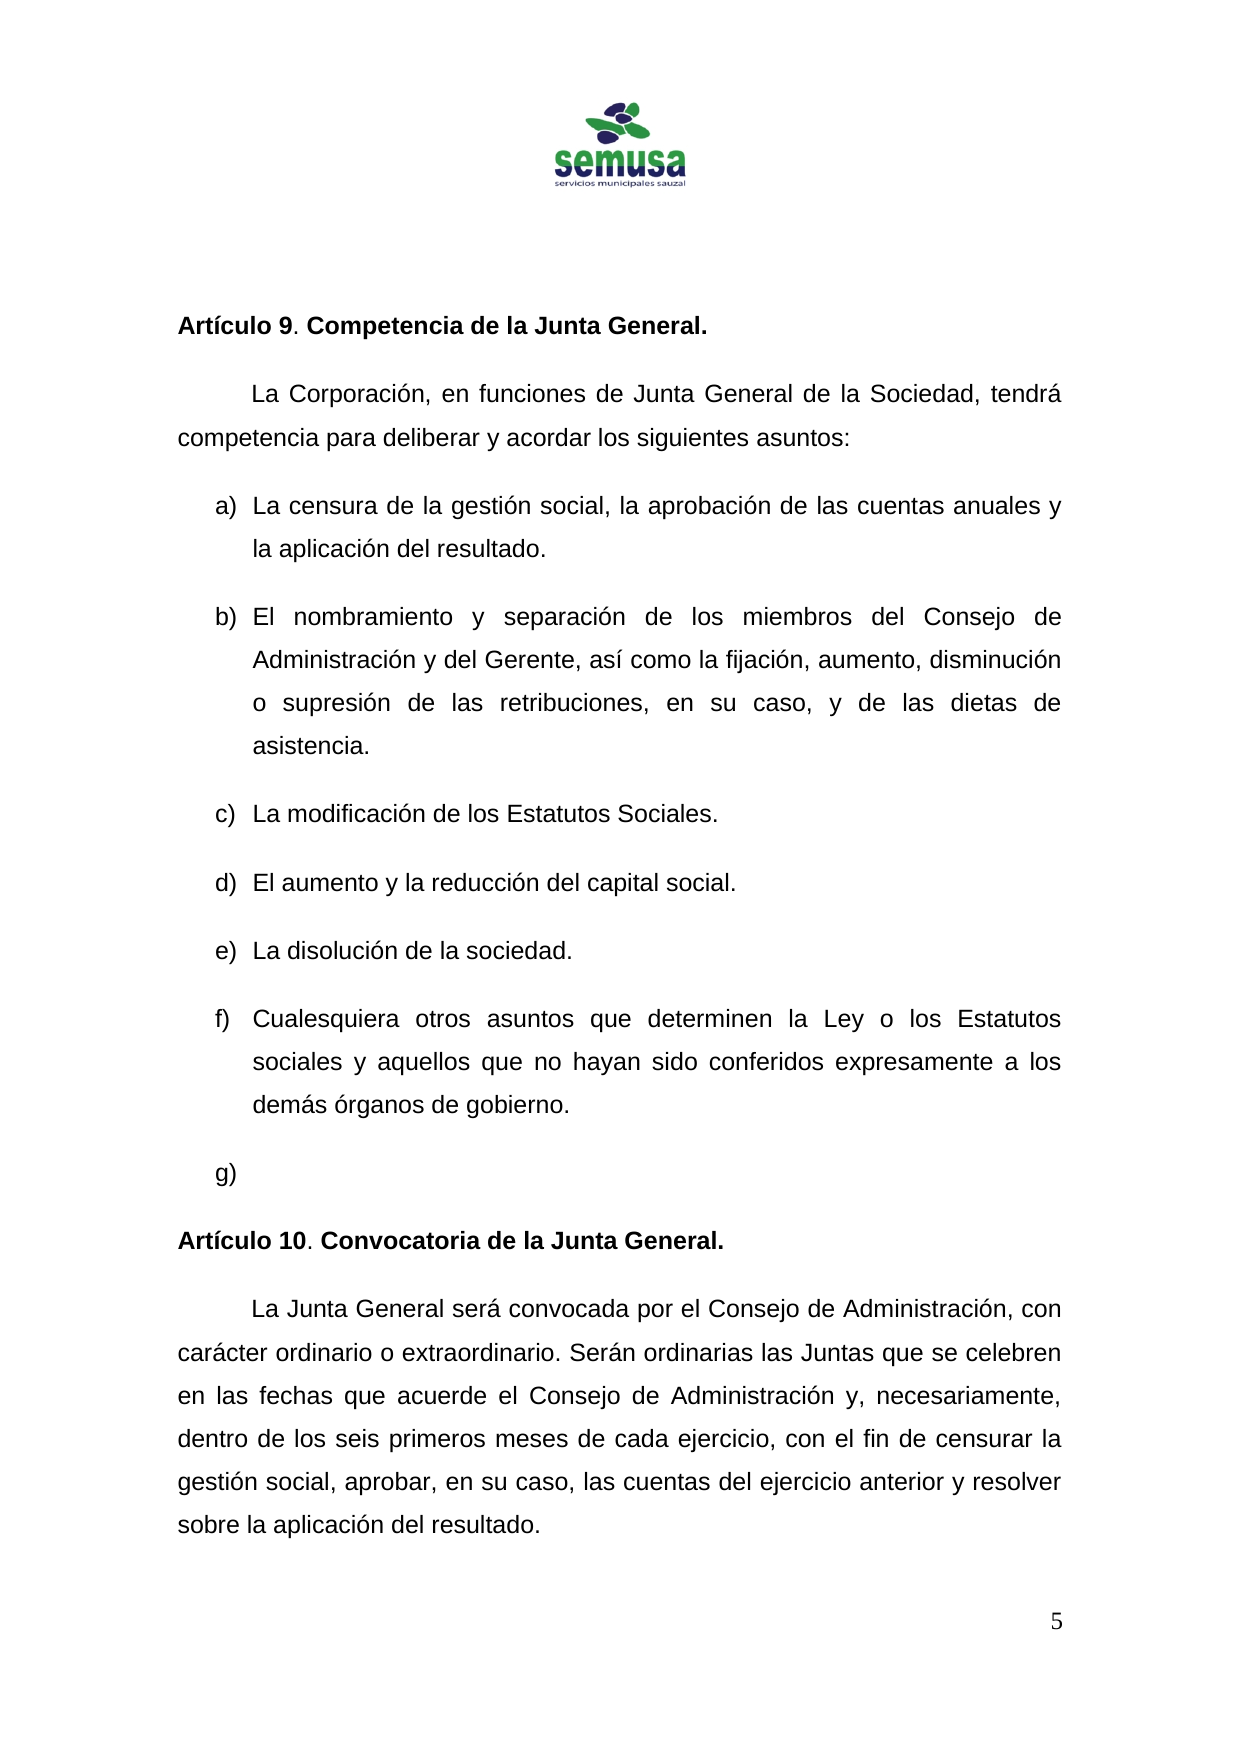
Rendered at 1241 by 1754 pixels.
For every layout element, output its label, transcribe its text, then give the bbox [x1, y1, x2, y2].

subtitle Artículo 9. Competencia de la Junta General. [177, 311, 1063, 340]
list La modificación de los Estatutos Sociales. [215, 799, 1063, 828]
list La disolución de la sociedad. [215, 936, 1063, 964]
text La Corporación, en funciones de Junta General de la Sociedad, tendrá competencia para deliberar y acordar los siguientes asuntos: [177, 379, 1063, 451]
text La Junta General será convocada por el Consejo de Administración, con carácter ordinario o extraordinario. Serán ordinarias las Juntas que se celebren en las fechas que acuerde el Consejo de Administración y, necesariamente, dentro de los seis primeros meses de cada ejercicio, con el fin de censurar la gestión social, aprobar, en su caso, las cuentas del ejercicio anterior y resolver sobre la aplicación del resultado. [177, 1294, 1063, 1539]
list El aumento y la reducción del capital social. [215, 867, 1063, 896]
list La censura de la gestión social, la aprobación de las cuentas anuales y la aplicación del resultado. [215, 491, 1063, 562]
subtitle Artículo 10. Convocatoria de la Junta General. [177, 1226, 1063, 1255]
list Cualesquiera otros asuntos que determinen la Ley o los Estatutos sociales y aquellos que no hayan sido conferidos expresamente a los demás órganos de gobierno. [215, 1004, 1063, 1119]
list El nombramiento y separación de los miembros del Consejo de Administración y del Gerente, así como la fijación, aumento, disminución o supresión de las retribuciones, en su caso, y de las dietas de asistencia. [215, 602, 1063, 760]
